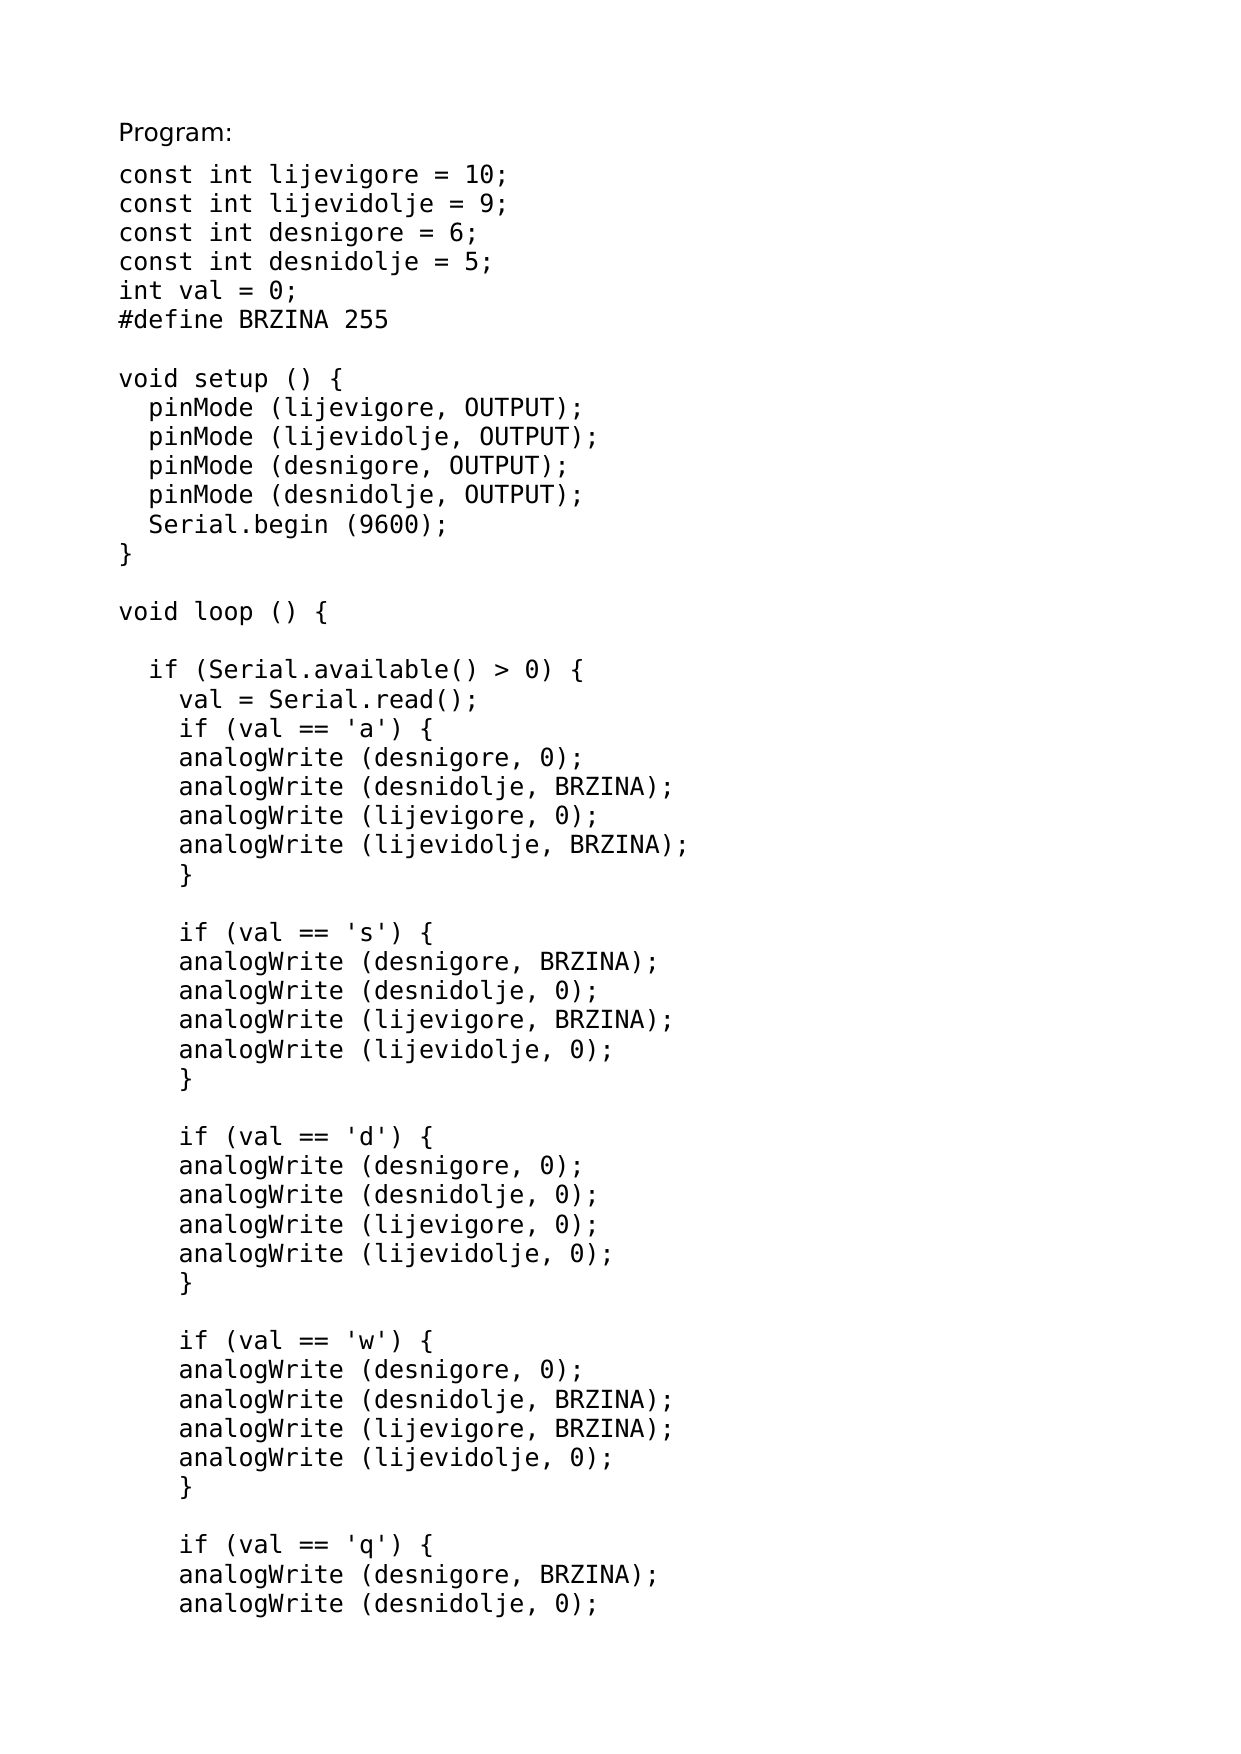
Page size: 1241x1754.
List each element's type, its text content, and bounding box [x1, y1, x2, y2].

text Program: [118, 118, 1122, 147]
text const int lijevigore = 10; const int lijevidolje = 9; const int desnigore = 6; const int desnidolje = 5; int val = 0; #define BRZINA 255 void setup () { pinMode (lijevigore, OUTPUT); pinMode (lijevidolje, OUTPUT); pinMode (desnigore, OUTPUT); pinMode (desnidolje, OUTPUT); Serial.begin (9600); } void loop () { if (Serial.available() > 0) { val = Serial.read(); if (val == 'a') { analogWrite (desnigore, 0); analogWrite (desnidolje, BRZINA); analogWrite (lijevigore, 0); analogWrite (lijevidolje, BRZINA); } if (val == 's') { analogWrite (desnigore, BRZINA); analogWrite (desnidolje, 0); analogWrite (lijevigore, BRZINA); analogWrite (lijevidolje, 0); } if (val == 'd') { analogWrite (desnigore, 0); analogWrite (desnidolje, 0); analogWrite (lijevigore, 0); analogWrite (lijevidolje, 0); } if (val == 'w') { analogWrite (desnigore, 0); analogWrite (desnidolje, BRZINA); analogWrite (lijevigore, BRZINA); analogWrite (lijevidolje, 0); } if (val == 'q') { analogWrite (desnigore, BRZINA); analogWrite (desnidolje, 0); [118, 160, 1122, 1618]
